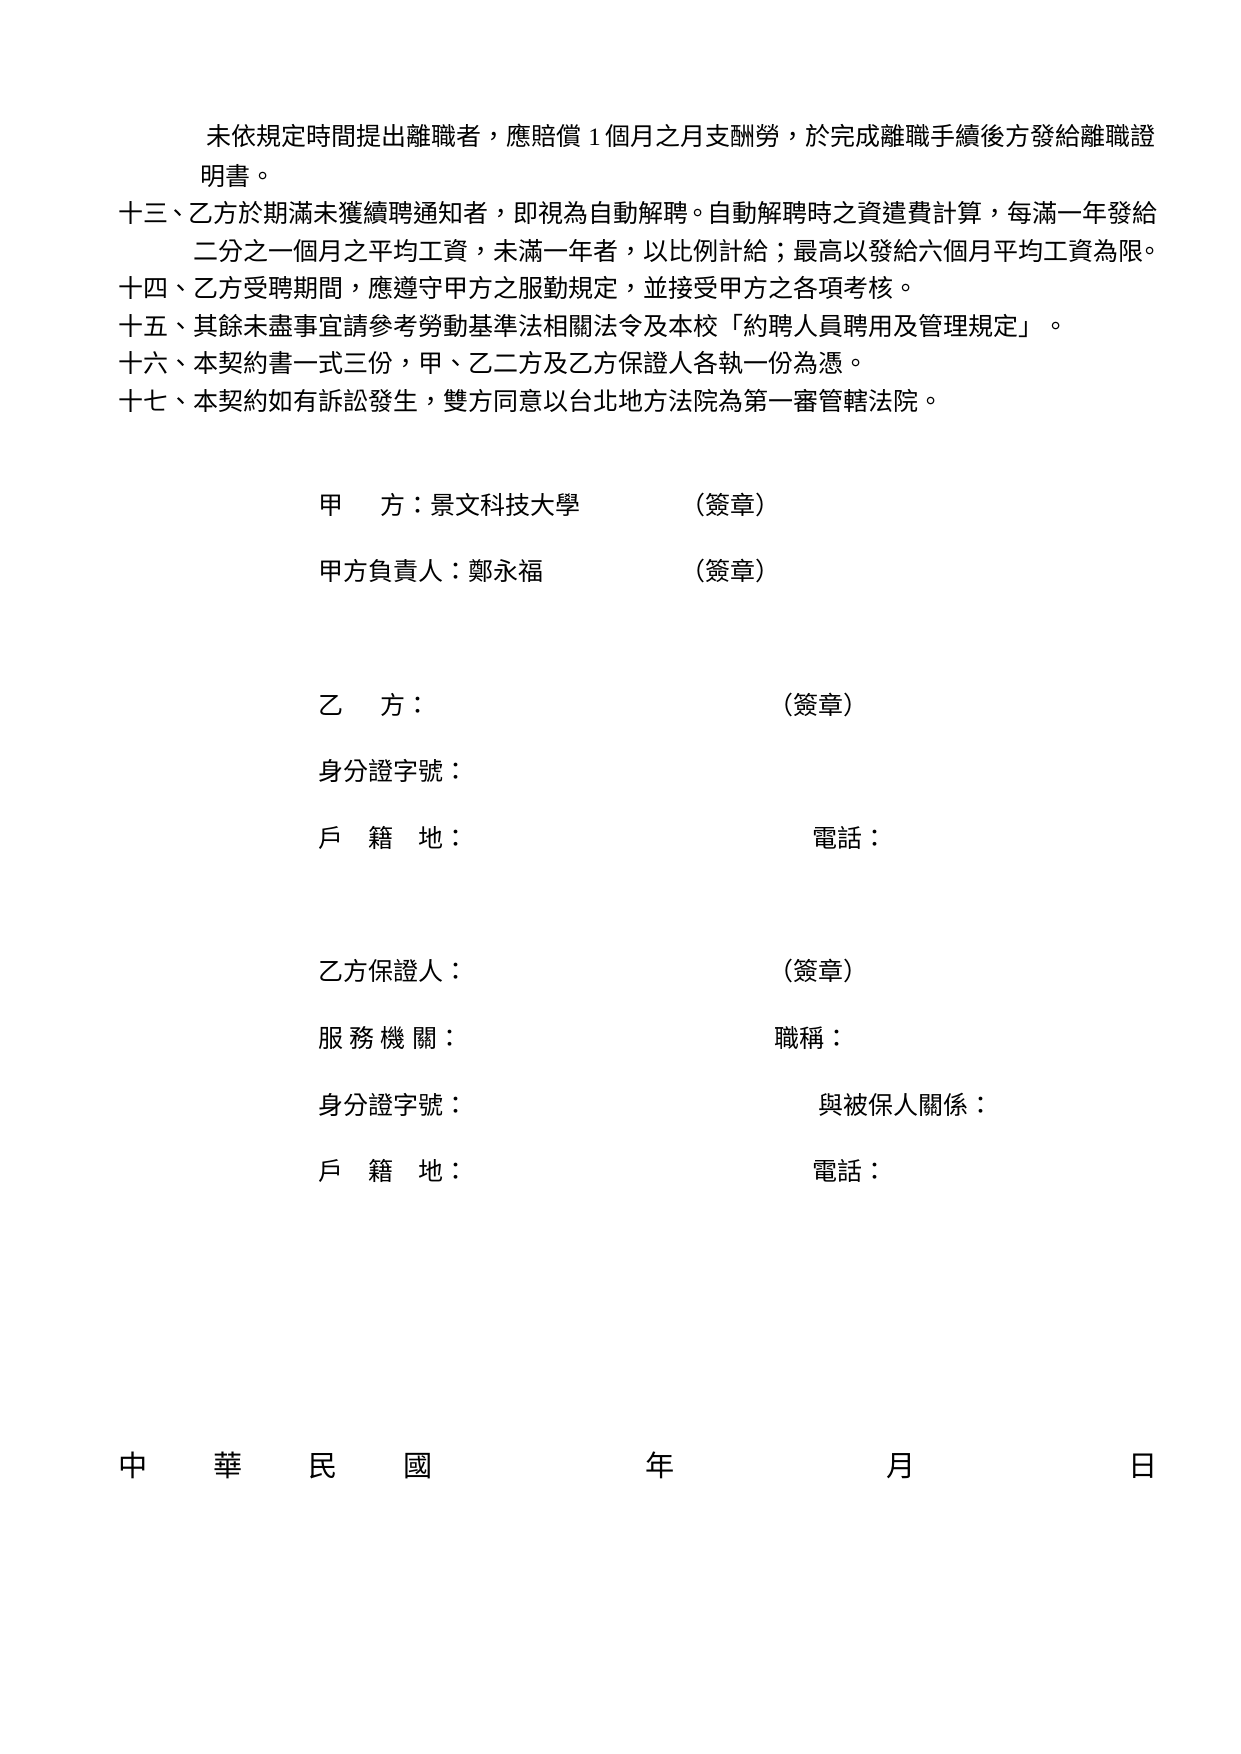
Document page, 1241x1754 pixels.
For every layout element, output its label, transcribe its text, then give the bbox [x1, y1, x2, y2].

text 戶 籍 地： 電話： [118, 1151, 1157, 1189]
text 中華民國 年 月 日 [118, 1426, 1157, 1501]
text 身分證字號： 與被保人關係： [118, 1084, 1157, 1122]
text 乙方保證人： （簽章） [118, 951, 1157, 989]
text 身分證字號： [118, 751, 1157, 789]
text 未依規定時間提出離職者，應賠償1個月之月支酬勞，於完成離職手續後方發給離職證明書。 [201, 114, 1157, 193]
text 十五、其餘未盡事宜請參考勞動基準法相關法令及本校「約聘人員聘用及管理規定」。 [118, 305, 1157, 343]
text 十三、乙方於期滿未獲續聘通知者，即視為自動解聘。自動解聘時之資遣費計算，每滿一年發給二分之一個月之平均工資，未滿一年者，以比例計給；最高以發給六個月平均工資為限。 [118, 193, 1157, 268]
text 服 務 機 關： 職稱： [118, 1018, 1157, 1055]
text 十六、本契約書一式三份，甲、乙二方及乙方保證人各執一份為憑。 [118, 343, 1157, 380]
text 戶 籍 地： 電話： [118, 818, 1157, 855]
text 甲 方：景文科技大學 （簽章） [118, 484, 1157, 522]
text 十四、乙方受聘期間，應遵守甲方之服勤規定，並接受甲方之各項考核。 [118, 268, 1157, 305]
text 甲方負責人：鄭永福 （簽章） [118, 551, 1157, 589]
text 十七、本契約如有訴訟發生，雙方同意以台北地方法院為第一審管轄法院。 [118, 380, 1157, 418]
text 乙 方： （簽章） [118, 684, 1157, 722]
